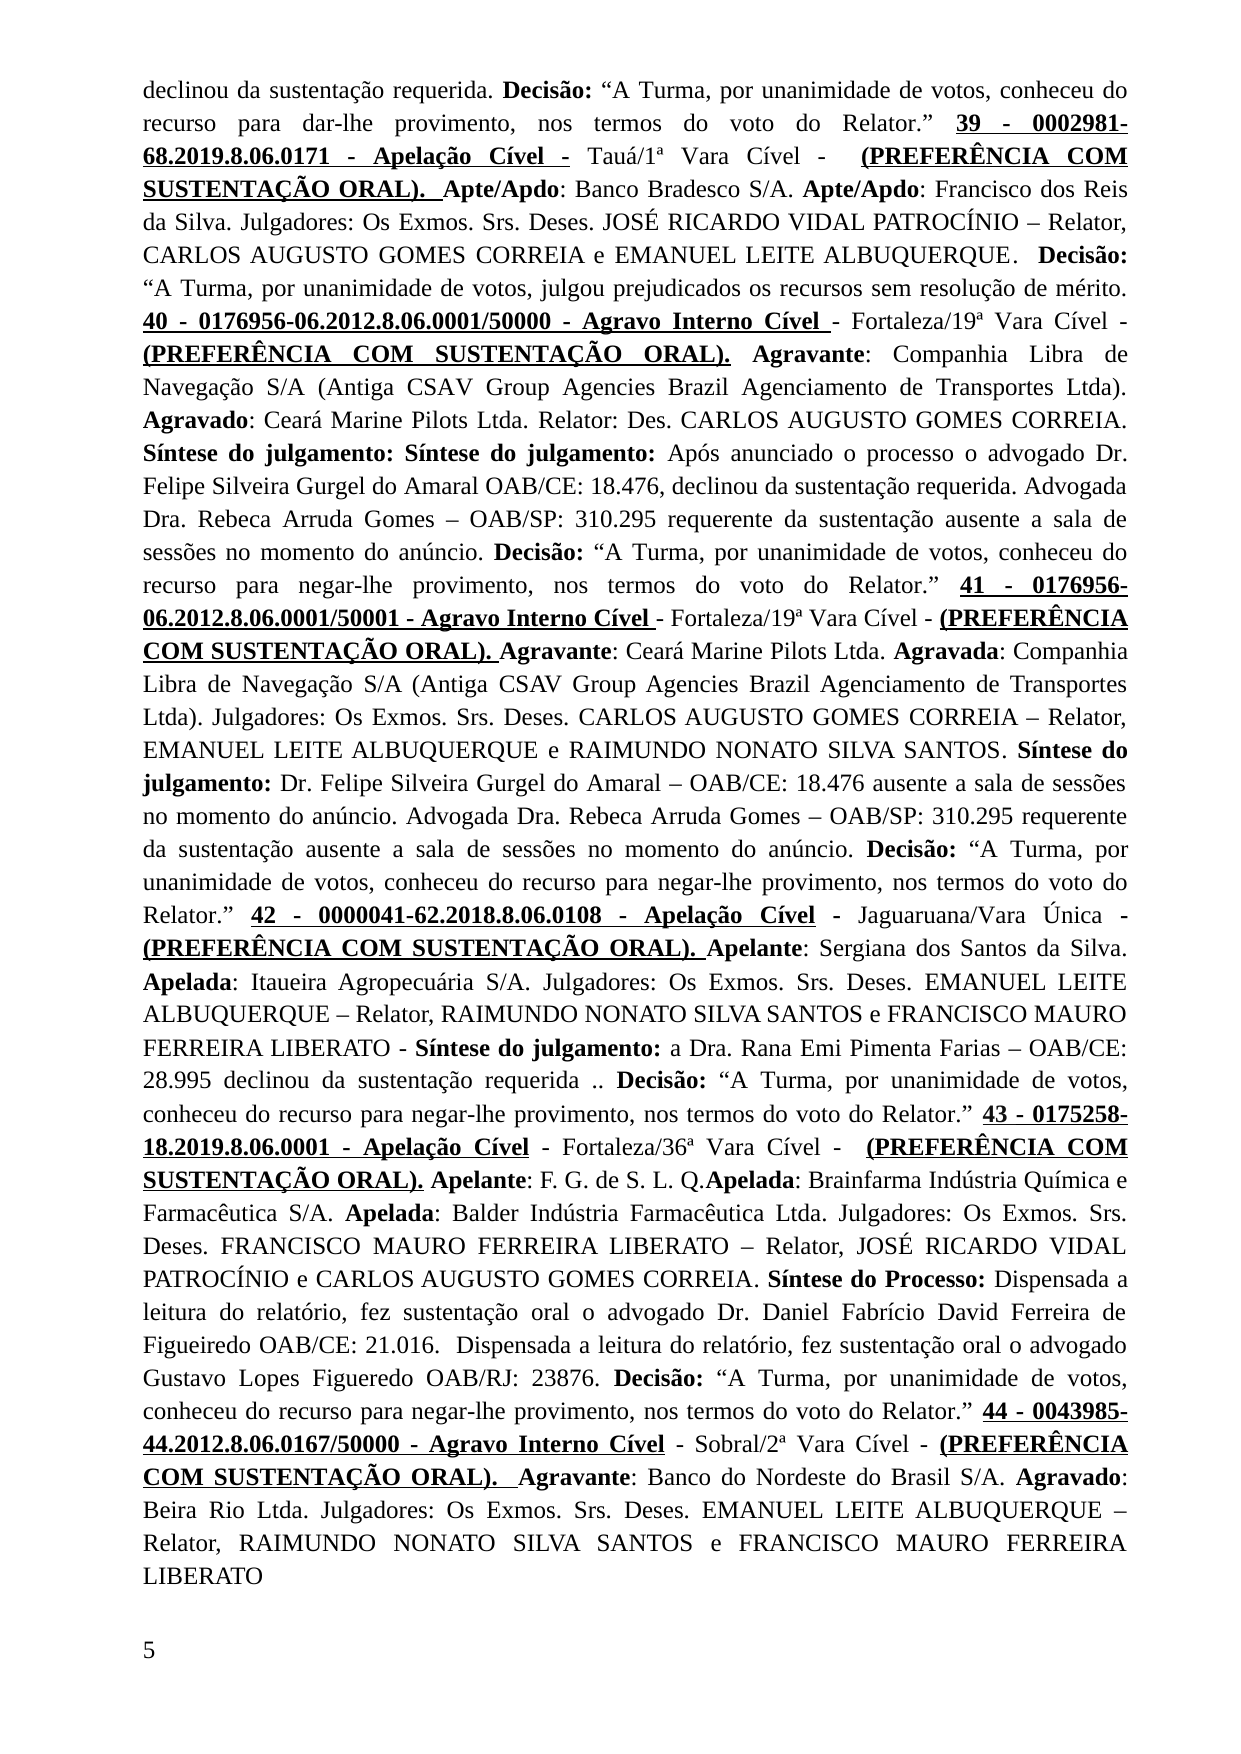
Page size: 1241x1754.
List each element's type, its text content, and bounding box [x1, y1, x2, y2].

text declinou da sustentação requerida. Decisão: “A Turma, por unanimidade de votos, conheceu do recurso para dar-lhe provimento, nos termos do voto do Relator.” 39 - 0002981-68.2019.8.06.0171 - Apelação Cível - Tauá/1ª Vara Cível - (PREFERÊNCIA COM SUSTENTAÇÃO ORAL). Apte/Apdo: Banco Bradesco S/A. Apte/Apdo: Francisco dos Reis da Silva. Julgadores: Os Exmos. Srs. Deses. JOSÉ RICARDO VIDAL PATROCÍNIO – Relator, CARLOS AUGUSTO GOMES CORREIA e EMANUEL LEITE ALBUQUERQUE. Decisão: “A Turma, por unanimidade de votos, julgou prejudicados os recursos sem resolução de mérito. 40 - 0176956-06.2012.8.06.0001/50000 - Agravo Interno Cível - Fortaleza/19ª Vara Cível - (PREFERÊNCIA COM SUSTENTAÇÃO ORAL). Agravante: Companhia Libra de Navegação S/A (Antiga CSAV Group Agencies Brazil Agenciamento de Transportes Ltda). Agravado: Ceará Marine Pilots Ltda. Relator: Des. CARLOS AUGUSTO GOMES CORREIA. Síntese do julgamento: Síntese do julgamento: Após anunciado o processo o advogado Dr. Felipe Silveira Gurgel do Amaral OAB/CE: 18.476, declinou da sustentação requerida. Advogada Dra. Rebeca Arruda Gomes – OAB/SP: 310.295 requerente da sustentação ausente a sala de sessões no momento do anúncio. Decisão: “A Turma, por unanimidade de votos, conheceu do recurso para negar-lhe provimento, nos termos do voto do Relator.” 41 - 0176956-06.2012.8.06.0001/50001 - Agravo Interno Cível - Fortaleza/19ª Vara Cível - (PREFERÊNCIA COM SUSTENTAÇÃO ORAL). Agravante: Ceará Marine Pilots Ltda. Agravada: Companhia Libra de Navegação S/A (Antiga CSAV Group Agencies Brazil Agenciamento de Transportes Ltda). Julgadores: Os Exmos. Srs. Deses. CARLOS AUGUSTO GOMES CORREIA – Relator, EMANUEL LEITE ALBUQUERQUE e RAIMUNDO NONATO SILVA SANTOS. Síntese do julgamento: Dr. Felipe Silveira Gurgel do Amaral – OAB/CE: 18.476 ausente a sala de sessões no momento do anúncio. Advogada Dra. Rebeca Arruda Gomes – OAB/SP: 310.295 requerente da sustentação ausente a sala de sessões no momento do anúncio. Decisão: “A Turma, por unanimidade de votos, conheceu do recurso para negar-lhe provimento, nos termos do voto do Relator.” 42 - 0000041-62.2018.8.06.0108 - Apelação Cível - Jaguaruana/Vara Única - (PREFERÊNCIA COM SUSTENTAÇÃO ORAL). Apelante: Sergiana dos Santos da Silva. Apelada: Itaueira Agropecuária S/A. Julgadores: Os Exmos. Srs. Deses. EMANUEL LEITE ALBUQUERQUE – Relator, RAIMUNDO NONATO SILVA SANTOS e FRANCISCO MAURO FERREIRA LIBERATO - Síntese do julgamento: a Dra. Rana Emi Pimenta Farias – OAB/CE: 28.995 declinou da sustentação requerida .. Decisão: “A Turma, por unanimidade de votos, conheceu do recurso para negar-lhe provimento, nos termos do voto do Relator.” 43 - 0175258-18.2019.8.06.0001 - Apelação Cível - Fortaleza/36ª Vara Cível - (PREFERÊNCIA COM SUSTENTAÇÃO ORAL). Apelante: F. G. de S. L. Q.Apelada: Brainfarma Indústria Química e Farmacêutica S/A. Apelada: Balder Indústria Farmacêutica Ltda. Julgadores: Os Exmos. Srs. Deses. FRANCISCO MAURO FERREIRA LIBERATO – Relator, JOSÉ RICARDO VIDAL PATROCÍNIO e CARLOS AUGUSTO GOMES CORREIA. Síntese do Processo: Dispensada a leitura do relatório, fez sustentação oral o advogado Dr. Daniel Fabrício David Ferreira de Figueiredo OAB/CE: 21.016. Dispensada a leitura do relatório, fez sustentação oral o advogado Gustavo Lopes Figueredo OAB/RJ: 23876. Decisão: “A Turma, por unanimidade de votos, conheceu do recurso para negar-lhe provimento, nos termos do voto do Relator.” 44 - 0043985-44.2012.8.06.0167/50000 - Agravo Interno Cível - Sobral/2ª Vara Cível - (PREFERÊNCIA COM SUSTENTAÇÃO ORAL). Agravante: Banco do Nordeste do Brasil S/A. Agravado: Beira Rio Ltda. Julgadores: Os Exmos. Srs. Deses. EMANUEL LEITE ALBUQUERQUE – Relator, RAIMUNDO NONATO SILVA SANTOS e FRANCISCO MAURO FERREIRA LIBERATO [143, 75, 1128, 1590]
